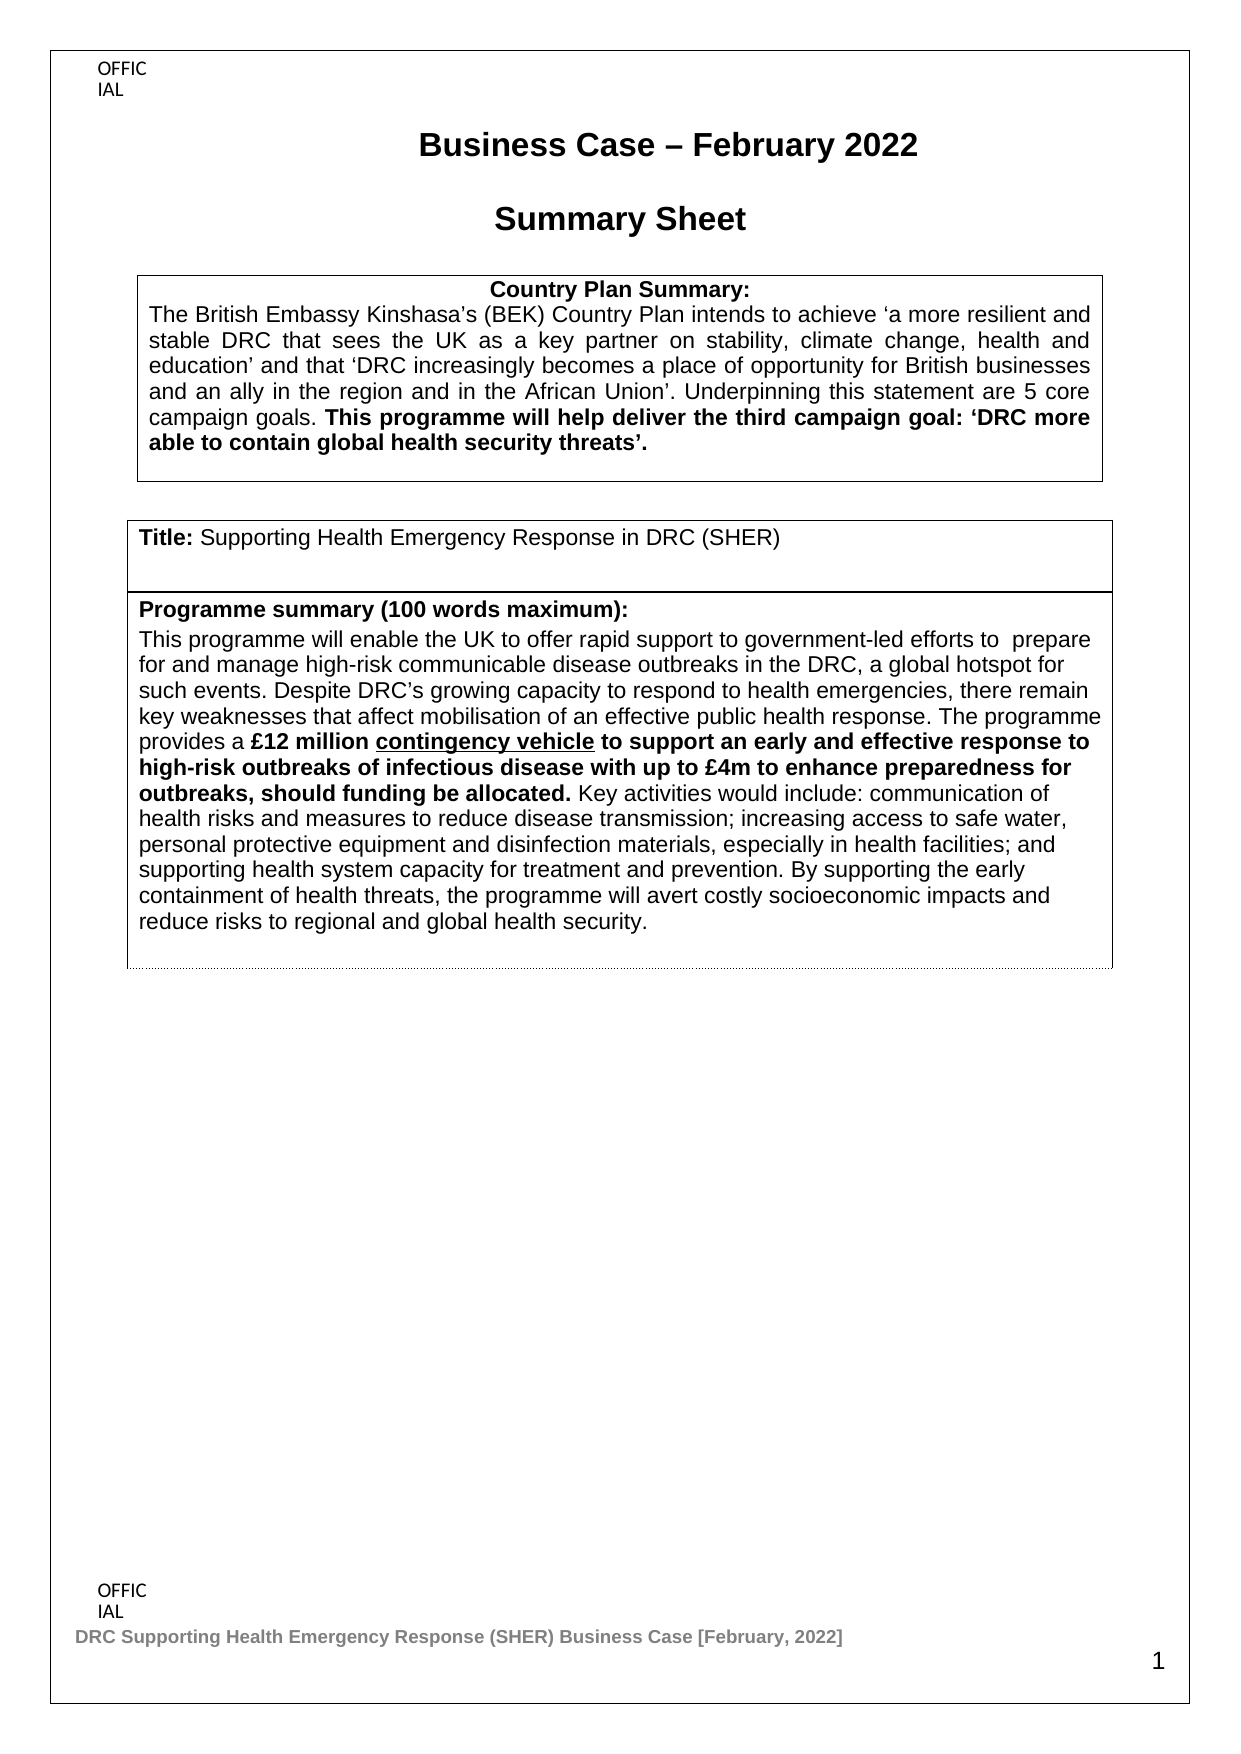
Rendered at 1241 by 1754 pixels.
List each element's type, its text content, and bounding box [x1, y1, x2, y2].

table_header Country Plan Summary: The British Embassy Kinshasa’s (BEK) Country Plan intends to achieve ‘a more resilient and stable DRC that sees the UK as a key partner on stability, climate change, health and education’ and that ‘DRC increasingly becomes a place of opportunity for British businesses and an ally in the region and in the African Union’. Underpinning this statement are 5 core campaign goals. This programme will help deliver the third campaign goal: ‘DRC more able to contain global health security threats’. [138, 276, 1102, 481]
text Summary Sheet [75, 201, 1165, 238]
text Business Case – February 2022 [75, 126, 1165, 163]
table_header Title: Supporting Health Emergency Response in DRC (SHER) [128, 521, 1112, 591]
table_cell Programme summary (100 words maximum): This programme will enable the UK to offer rapid support to government-led efforts to prepare for and manage high-risk communicable disease outbreaks in the DRC, a global hotspot for such events. Despite DRC’s growing capacity to respond to health emergencies, there remain key weaknesses that affect mobilisation of an effective public health response. The programme provides a £12 million contingency vehicle to support an early and effective response to high-risk outbreaks of infectious disease with up to £4m to enhance preparedness for outbreaks, should funding be allocated. Key activities would include: communication of health risks and measures to reduce disease transmission; increasing access to safe water, personal protective equipment and disinfection materials, especially in health facilities; and supporting health system capacity for treatment and prevention. By supporting the early containment of health threats, the programme will avert costly socioeconomic impacts and reduce risks to regional and global health security. [128, 593, 1112, 968]
